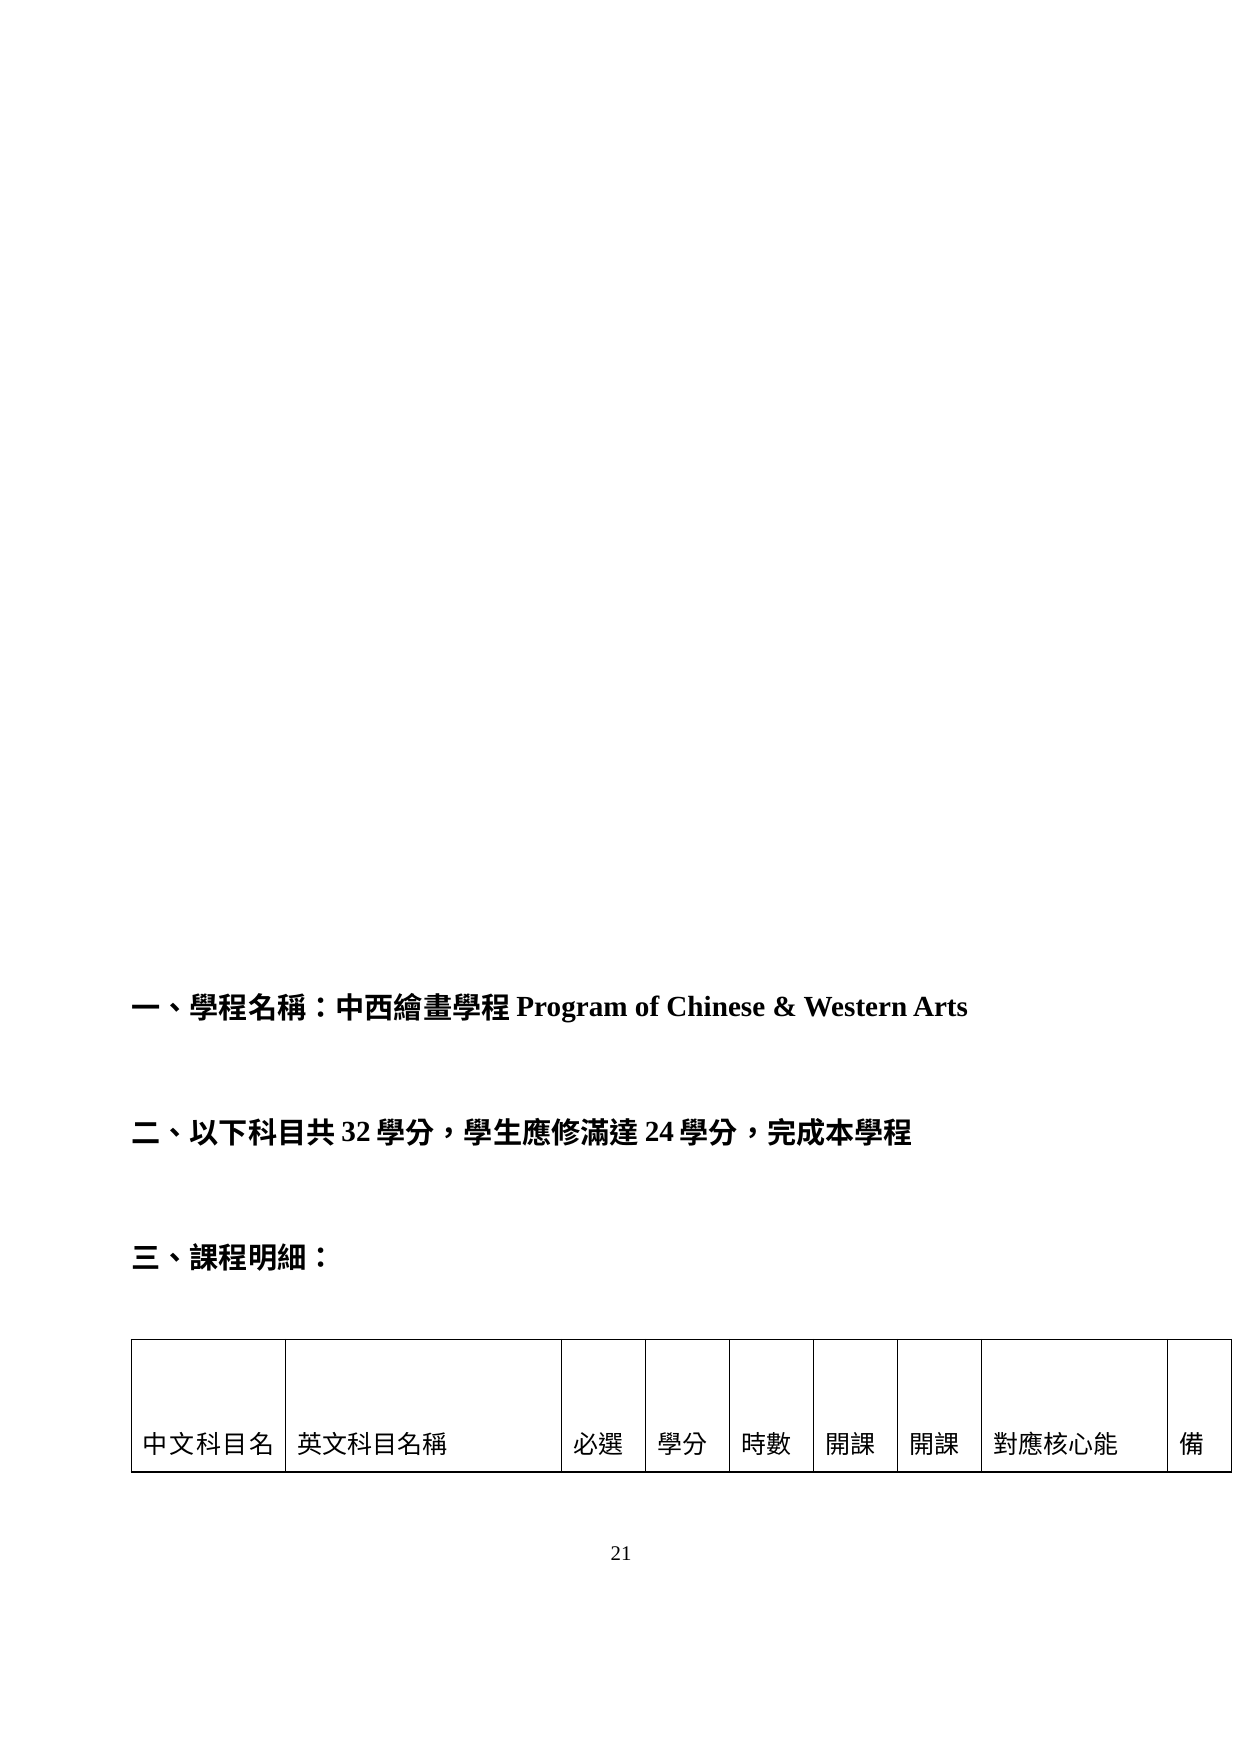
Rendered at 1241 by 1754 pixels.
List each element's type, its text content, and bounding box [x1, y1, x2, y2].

table_header 中文科目名 [132, 1340, 285, 1471]
table_header 對應核心能 [982, 1340, 1167, 1471]
table_header 時數 [730, 1340, 813, 1471]
text 二、以下科目共32學分，學生應修滿達24學分，完成本學程 [131, 1089, 1110, 1151]
table_header 必選 [562, 1340, 645, 1471]
table_header 學分 [646, 1340, 729, 1471]
table_header 開課 [898, 1340, 981, 1471]
text 三、課程明細： [131, 1214, 1110, 1276]
text 一、學程名稱：中西繪畫學程Program of Chinese & Western Arts [131, 964, 1110, 1026]
table_header 備 [1168, 1340, 1231, 1471]
table_header 英文科目名稱 [286, 1340, 561, 1471]
table_header 開課 [814, 1340, 897, 1471]
